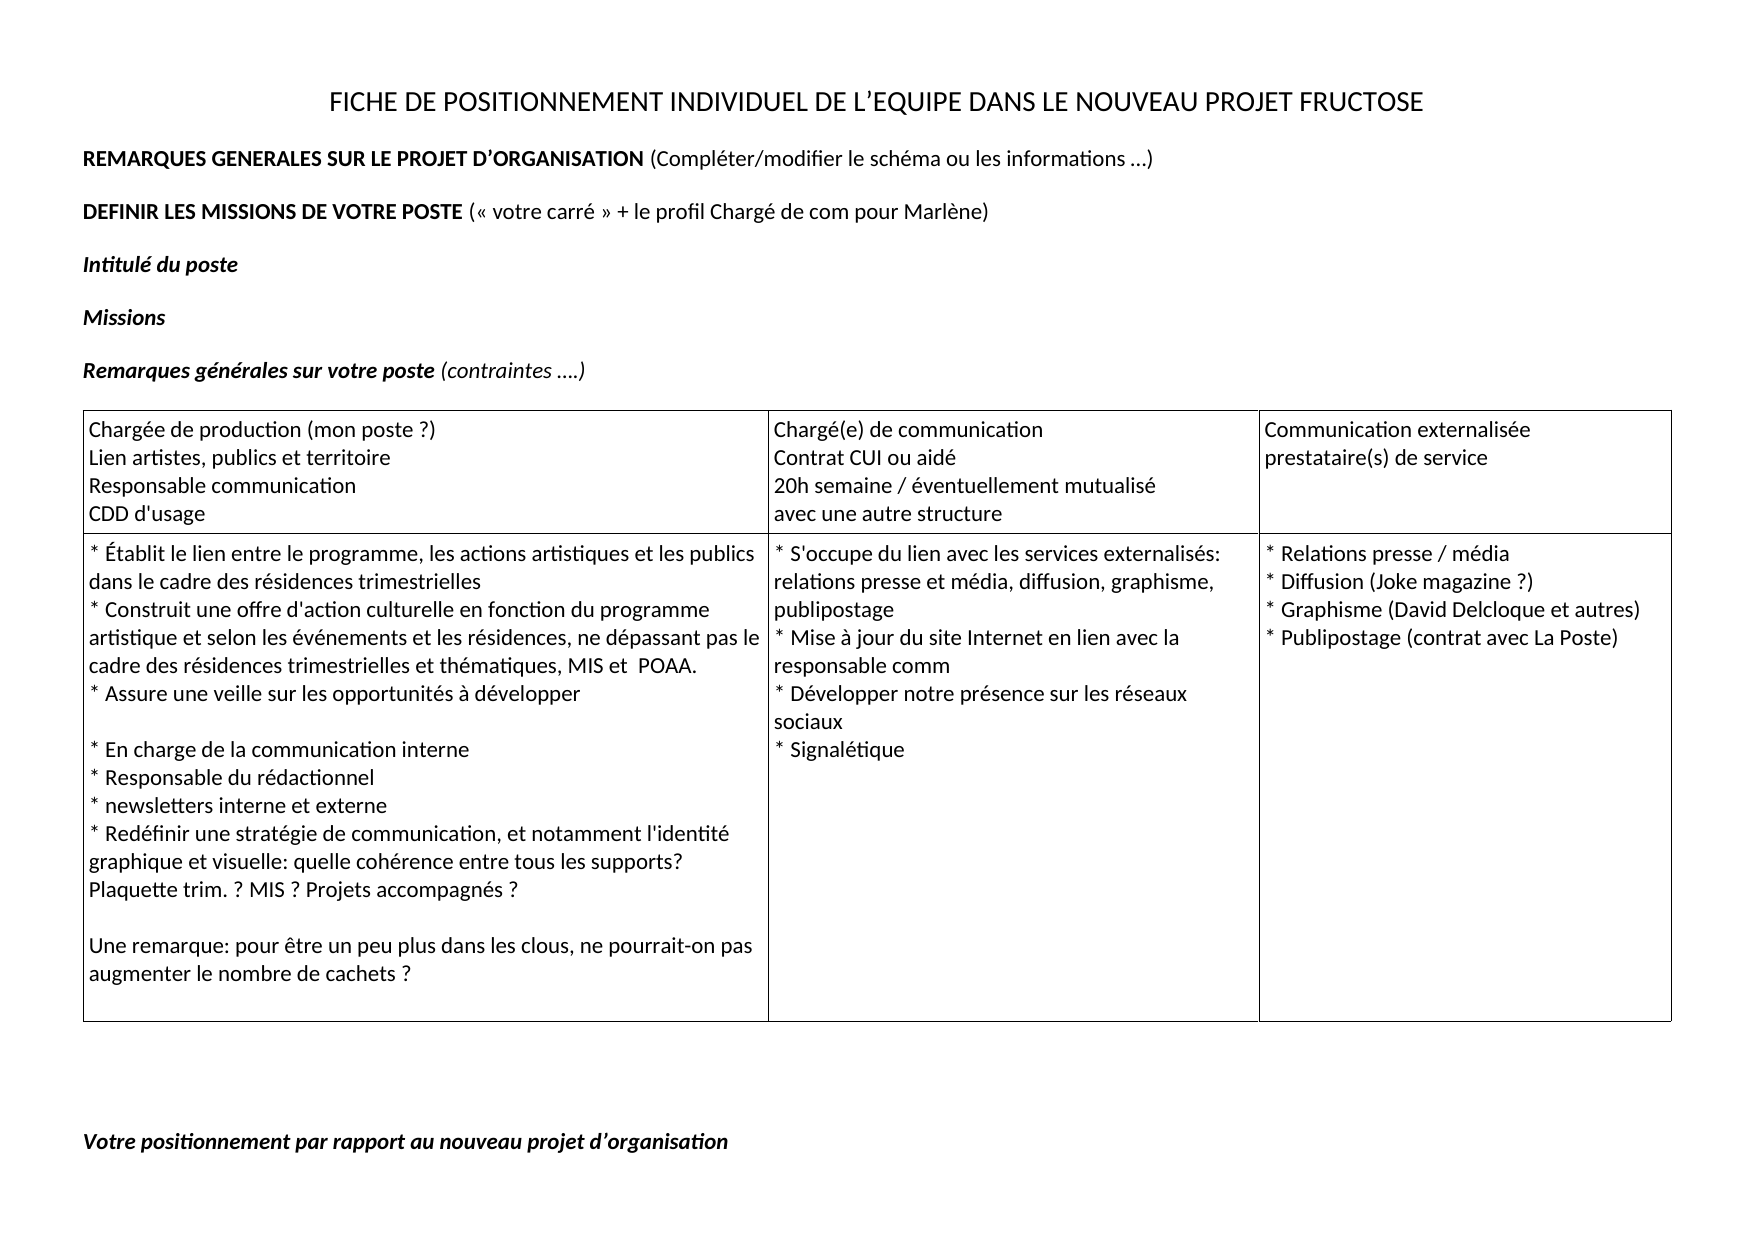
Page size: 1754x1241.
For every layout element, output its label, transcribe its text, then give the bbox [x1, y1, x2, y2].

text REMARQUES GENERALES SUR LE PROJET D’ORGANISATION (Compléter/modifier le schéma ou les informations …) [83, 144, 1671, 172]
table_cell * Établit le lien entre le programme, les actions artistiques et les publics dans le cadre des résidences trimestrielles * Construit une offre d'action culturelle en fonction du programme artistique et selon les événements et les résidences, ne dépassant pas le cadre des résidences trimestrielles et thématiques, MIS et POAA. * Assure une veille sur les opportunités à développer * En charge de la communication interne * Responsable du rédactionnel * newsletters interne et externe * Redéfinir une stratégie de communication, et notamment l'identité graphique et visuelle: quelle cohérence entre tous les supports? Plaquette trim. ? MIS ? Projets accompagnés ? Une remarque: pour être un peu plus dans les clous, ne pourrait-on pas augmenter le nombre de cachets ? [84, 534, 768, 1021]
text Remarques générales sur votre poste (contraintes ….) [83, 357, 1671, 384]
text Votre positionnement par rapport au nouveau projet d’organisation [83, 1127, 1671, 1155]
text Intitulé du poste [83, 251, 1671, 278]
table_header Chargé(e) de communication Contrat CUI ou aidé 20h semaine / éventuellement mutualisé avec une autre structure [769, 411, 1258, 533]
text Missions [83, 303, 1671, 332]
text FICHE DE POSITIONNEMENT INDIVIDUEL DE L’EQUIPE DANS LE NOUVEAU PROJET FRUCTOSE [83, 83, 1671, 118]
table_header Communication externalisée prestataire(s) de service [1260, 411, 1671, 533]
table_cell * S'occupe du lien avec les services externalisés: relations presse et média, diffusion, graphisme, publipostage * Mise à jour du site Internet en lien avec la responsable comm * Développer notre présence sur les réseaux sociaux * Signalétique [769, 534, 1258, 1021]
table_header Chargée de production (mon poste ?) Lien artistes, publics et territoire Responsable communication CDD d'usage [84, 411, 768, 533]
text DEFINIR LES MISSIONS DE VOTRE POSTE (« votre carré » + le profil Chargé de com pour Marlène) [83, 197, 1671, 226]
table_cell * Relations presse / média * Diffusion (Joke magazine ?) * Graphisme (David Delcloque et autres) * Publipostage (contrat avec La Poste) [1260, 534, 1671, 1021]
